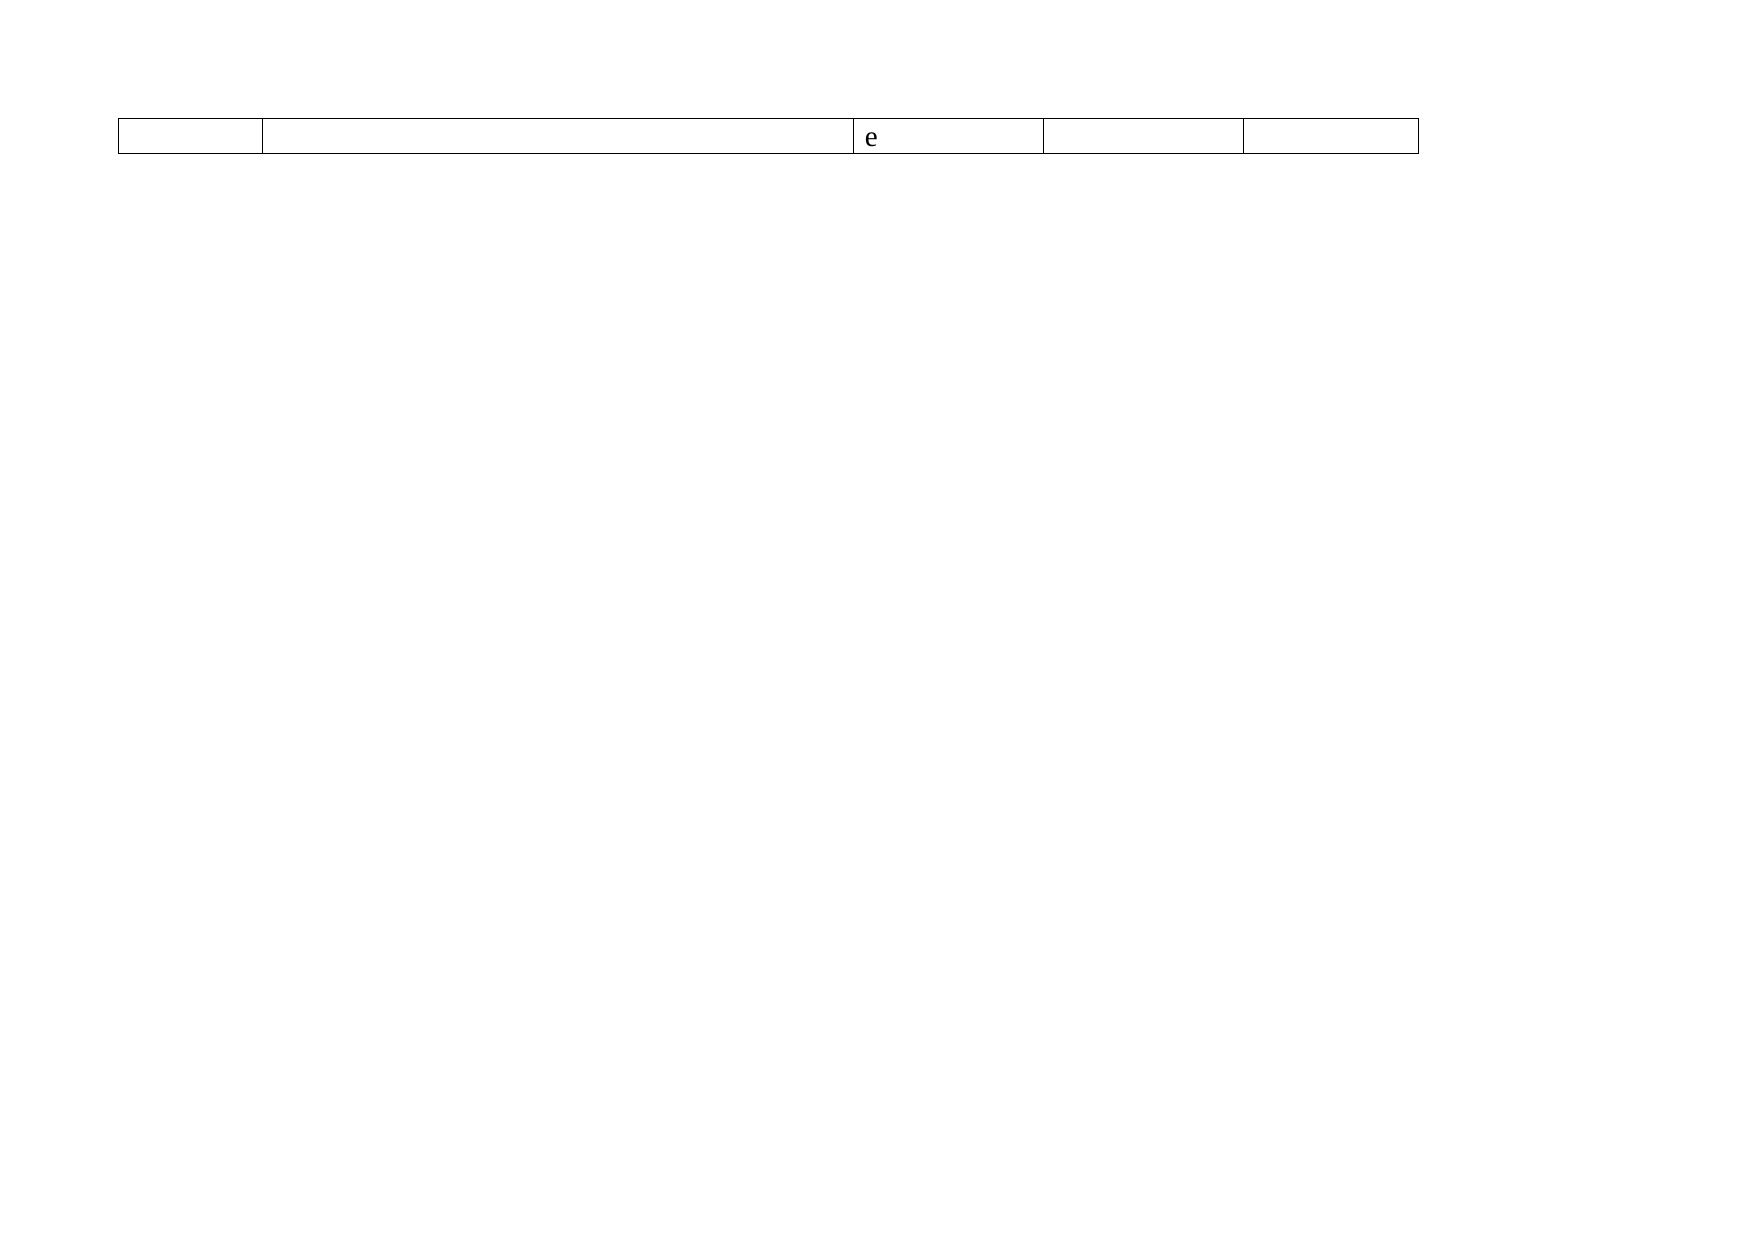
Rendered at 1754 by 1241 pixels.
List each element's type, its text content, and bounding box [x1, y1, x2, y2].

table_cell [263, 119, 853, 153]
table_cell [1244, 119, 1418, 153]
table_cell [119, 119, 262, 153]
table_cell [1044, 119, 1243, 153]
table_cell е [854, 119, 1043, 153]
